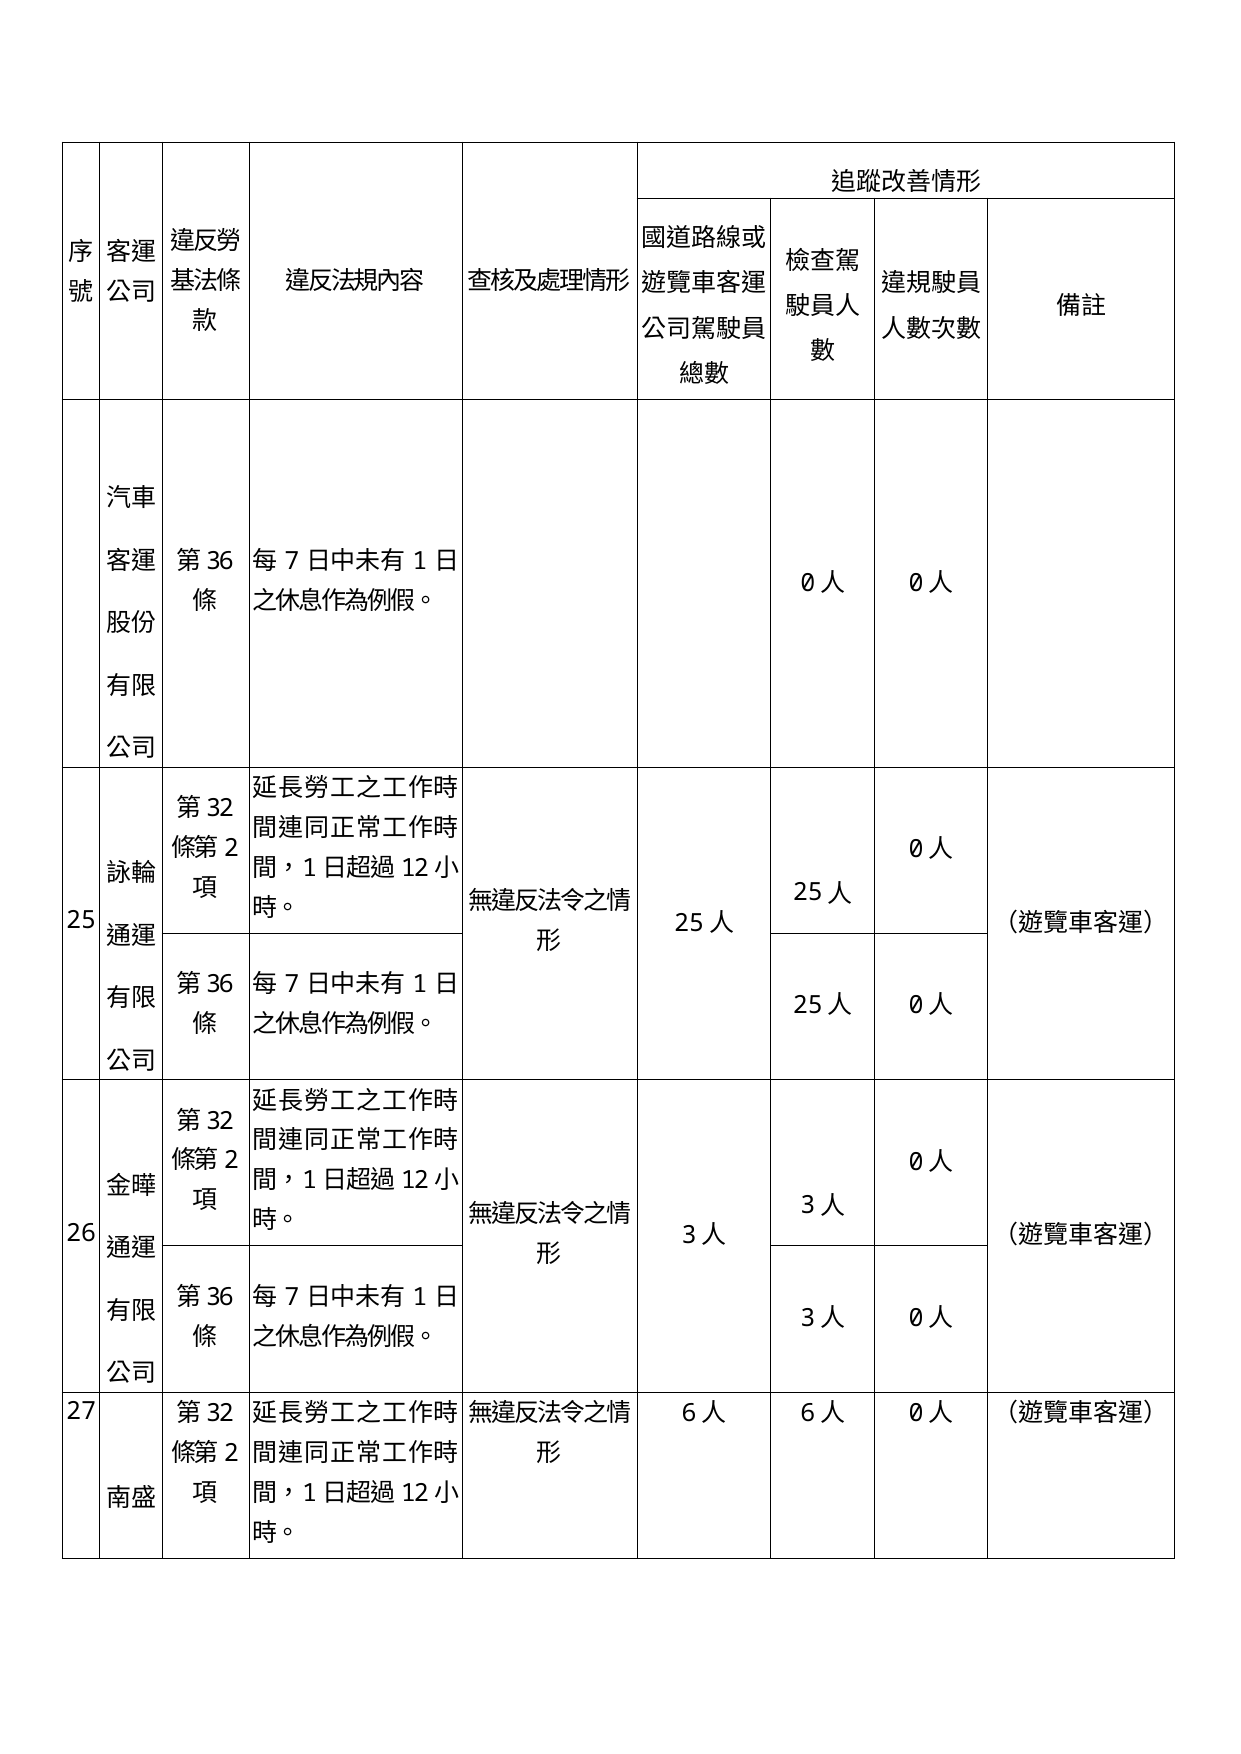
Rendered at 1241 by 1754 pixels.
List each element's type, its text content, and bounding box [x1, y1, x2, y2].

table_cell 3人 [771, 1080, 874, 1245]
table_cell 0人 [875, 768, 987, 932]
table_cell 6人 [771, 1393, 874, 1557]
table_cell 6人 [638, 1393, 770, 1557]
table_cell 第36條 [163, 934, 249, 1079]
table_cell 延長勞工之工作時間連同正常工作時間，1日超過12小時。 [250, 1080, 462, 1245]
table_cell [638, 400, 770, 767]
table_cell 無違反法令之情形 [463, 1080, 637, 1392]
table_header 序號 [63, 143, 99, 399]
table_cell 每7日中未有1日之休息作為例假。 [250, 1246, 462, 1392]
table_cell 詠輪通運有限公司 [100, 768, 162, 1079]
table_cell 檢查駕駛員人數 [771, 199, 874, 399]
table_cell [63, 400, 99, 767]
table_cell 金曄通運有限公司 [100, 1080, 162, 1392]
table_cell 0人 [875, 1393, 987, 1557]
table_cell 25人 [771, 934, 874, 1079]
table_cell 3人 [771, 1246, 874, 1392]
table_cell 無違反法令之情形 [463, 1393, 637, 1557]
table_cell 南盛 [100, 1393, 162, 1557]
table_cell 27 [63, 1393, 99, 1557]
table_header 違反勞基法條款 [163, 143, 249, 399]
table_cell 每7日中未有1日之休息作為例假。 [250, 934, 462, 1079]
table_cell [463, 400, 637, 767]
table_cell 0人 [875, 400, 987, 767]
table_cell 延長勞工之工作時間連同正常工作時間，1日超過12小時。 [250, 1393, 462, 1557]
table_cell （遊覽車客運） [988, 768, 1174, 1079]
table_header 查核及處理情形 [463, 143, 637, 399]
table_cell 25 [63, 768, 99, 1079]
table_cell 第32條第2項 [163, 1393, 249, 1557]
table_cell 第36條 [163, 400, 249, 767]
table_cell 0人 [875, 1080, 987, 1245]
table_cell 3人 [638, 1080, 770, 1392]
table_cell 0人 [875, 934, 987, 1079]
table_cell （遊覽車客運） [988, 1393, 1174, 1557]
table_header 客運公司 [100, 143, 162, 399]
table_cell 汽車客運股份有限公司 [100, 400, 162, 767]
table_cell 第32條第2項 [163, 768, 249, 932]
table_cell 25人 [771, 768, 874, 932]
table_cell 延長勞工之工作時間連同正常工作時間，1日超過12小時。 [250, 768, 462, 932]
table_cell （遊覽車客運） [988, 1080, 1174, 1392]
table_cell 每7日中未有1日之休息作為例假。 [250, 400, 462, 767]
table_cell 備註 [988, 199, 1174, 399]
table_cell 無違反法令之情形 [463, 768, 637, 1079]
table_cell 25人 [638, 768, 770, 1079]
table_cell 26 [63, 1080, 99, 1392]
table_cell 第36條 [163, 1246, 249, 1392]
table_cell 違規駛員人數次數 [875, 199, 987, 399]
table_cell 0人 [875, 1246, 987, 1392]
table_cell 第32條第2項 [163, 1080, 249, 1245]
table_cell 0人 [771, 400, 874, 767]
table_cell [988, 400, 1174, 767]
table_header 追蹤改善情形 [638, 143, 1174, 198]
table_cell 國道路線或遊覽車客運公司駕駛員總數 [638, 199, 770, 399]
table_header 違反法規內容 [250, 143, 462, 399]
